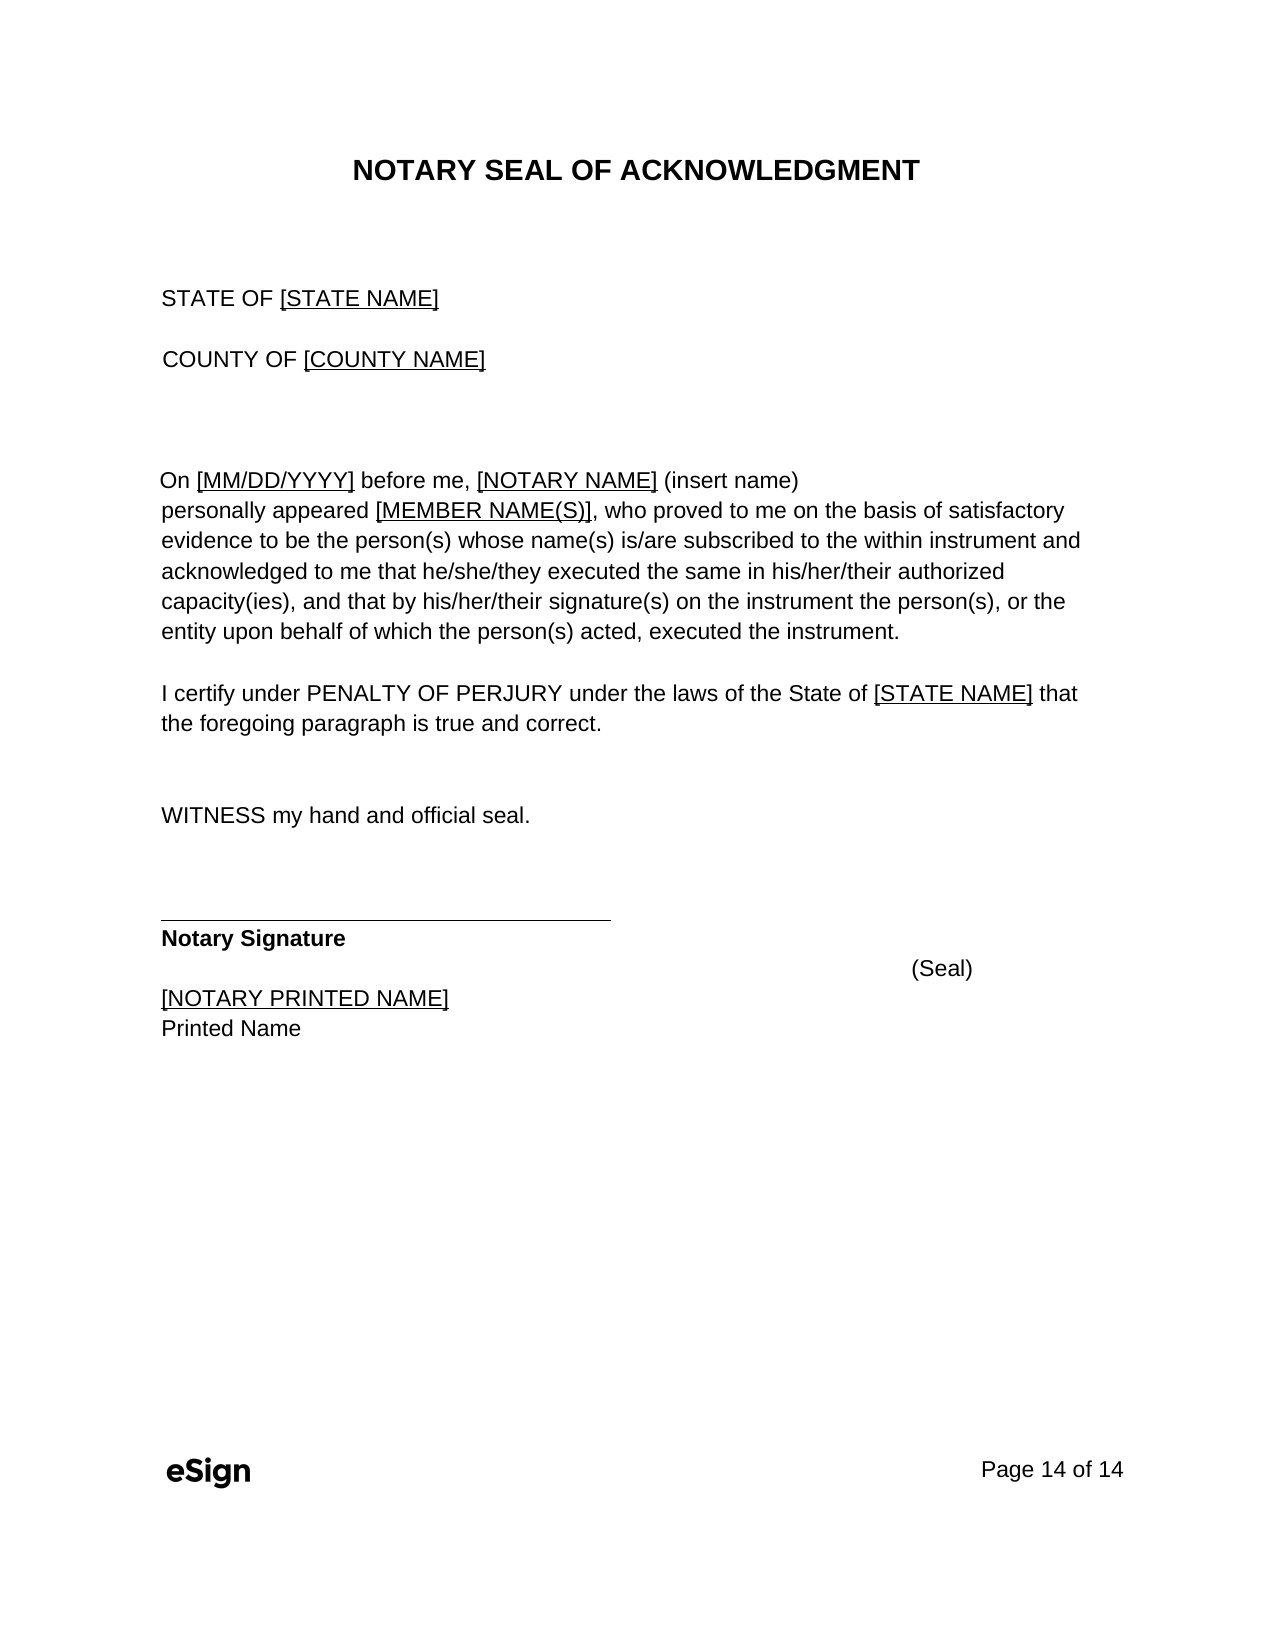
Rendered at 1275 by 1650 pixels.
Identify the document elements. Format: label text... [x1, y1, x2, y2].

subtitle NOTARY SEAL OF ACKNOWLEDGMENT [150, 152, 1123, 185]
text I certify under PENALTY OF PERJURY under the laws of the State of [STATE NAME] that the foregoing paragraph is true and correct. [161, 680, 1102, 736]
text COUNTY OF [COUNTY NAME] [162, 346, 1126, 372]
subtitle Notary Signature [161, 923, 1127, 951]
text personally appeared [MEMBER NAME(S)], who proved to me on the basis of satisfactory evidence to be the person(s) whose name(s) is/are subscribed to the within instrument and acknowledged to me that he/she/they executed the same in his/her/their authorized capacity(ies), and that by his/her/their signature(s) on the instrument the person(s), or the entity upon behalf of which the person(s) acted, executed the instrument. [161, 497, 1120, 644]
subtitle (Seal) [161, 955, 1127, 981]
subtitle [NOTARY PRINTED NAME] [161, 985, 1127, 1012]
subtitle Printed Name [161, 1015, 1127, 1042]
text On [MM/DD/YYYY] before me, [NOTARY NAME] (insert name) [159, 467, 1109, 493]
subtitle STATE OF [STATE NAME] [161, 285, 1127, 312]
subtitle WITNESS my hand and official seal. [161, 801, 1127, 828]
